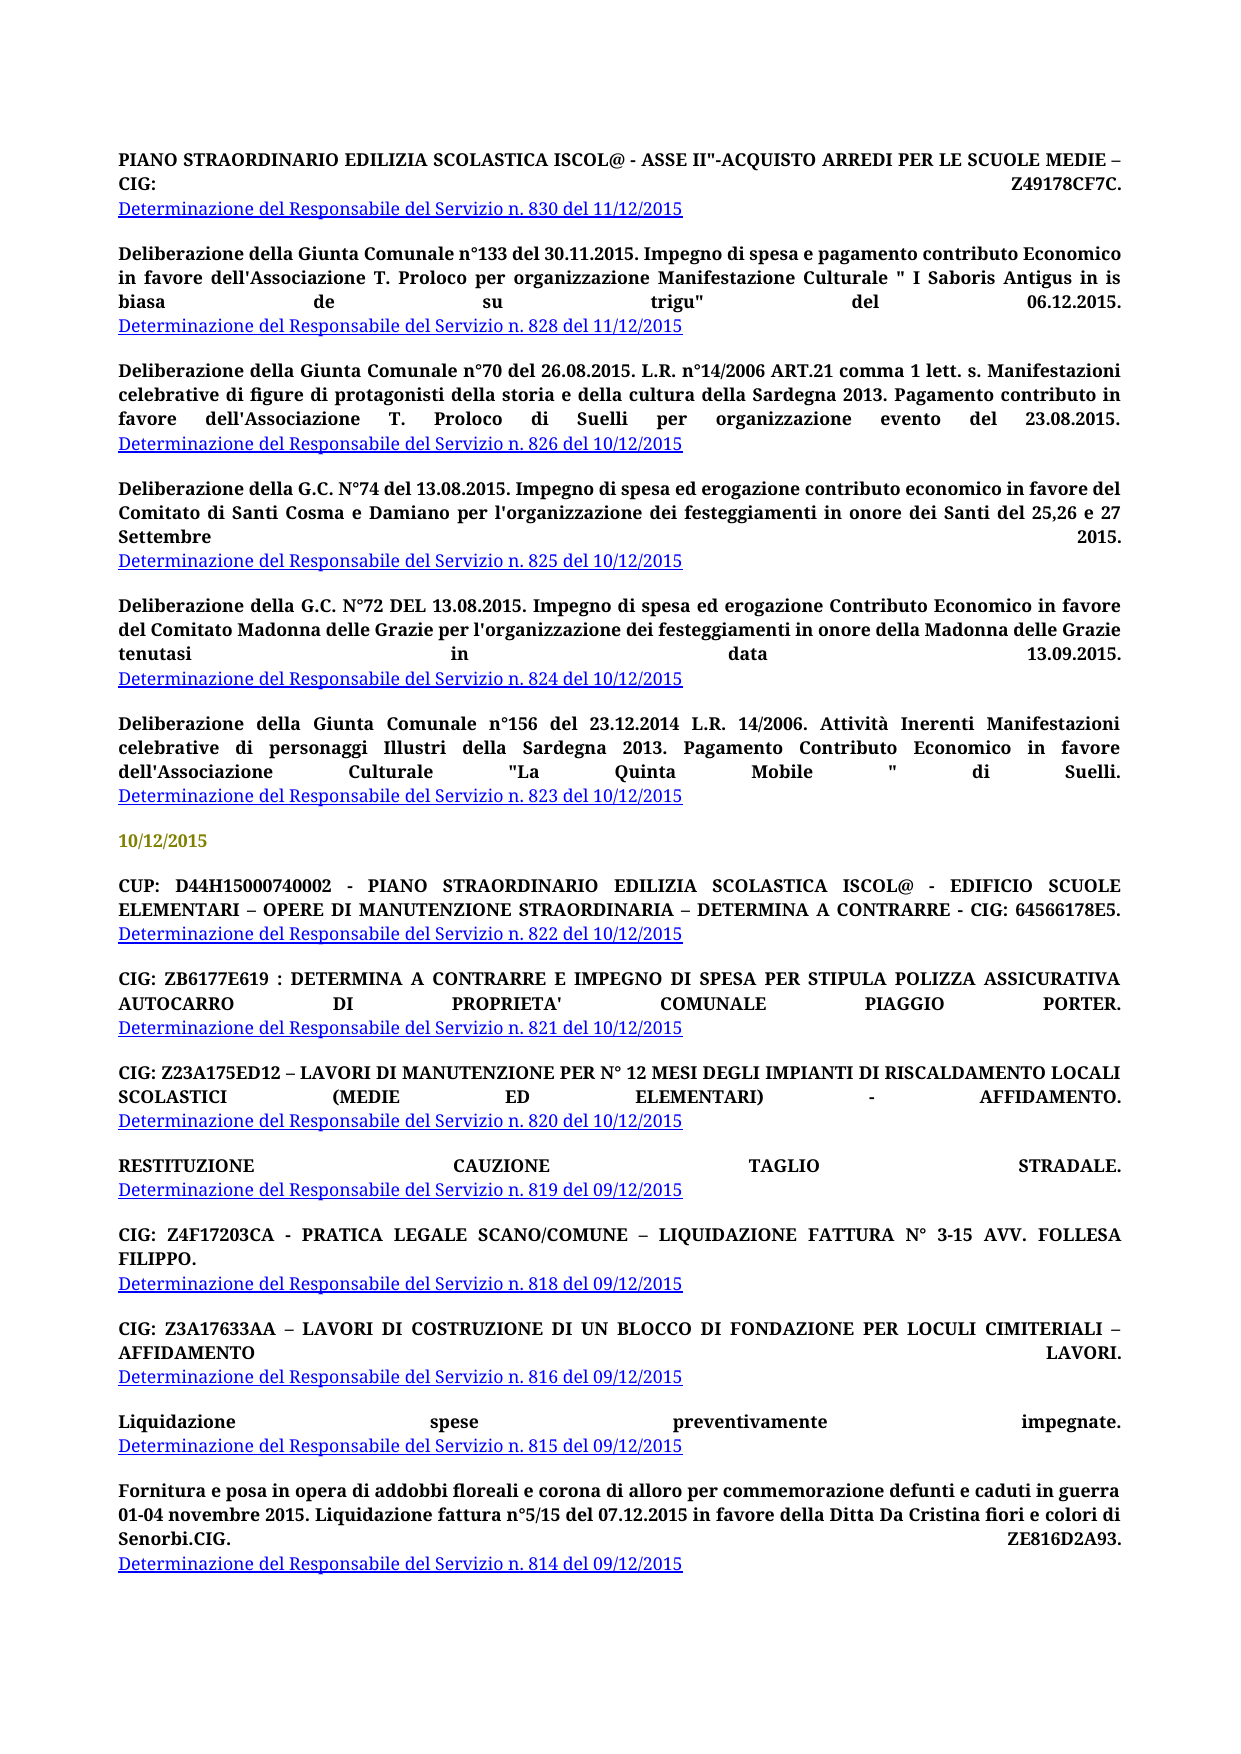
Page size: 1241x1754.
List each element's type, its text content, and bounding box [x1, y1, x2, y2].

text RESTITUZIONE CAUZIONE TAGLIO STRADALE. Determinazione del Responsabile del Servizio n. 819 del 09/12/2015 [118, 1153, 1122, 1202]
text CUP: D44H15000740002 - PIANO STRAORDINARIO EDILIZIA SCOLASTICA ISCOL@ - EDIFICIO SCUOLE ELEMENTARI – OPERE DI MANUTENZIONE STRAORDINARIA – DETERMINA A CONTRARRE - CIG: 64566178E5. Determinazione del Responsabile del Servizio n. 822 del 10/12/2015 [118, 873, 1122, 946]
text Deliberazione della Giunta Comunale n°133 del 30.11.2015. Impegno di spesa e pagamento contributo Economico in favore dell'Associazione T. Proloco per organizzazione Manifestazione Culturale " I Saboris Antigus in is biasa de su trigu" del 06.12.2015. Determinazione del Responsabile del Servizio n. 828 del 11/12/2015 [118, 241, 1122, 338]
text Deliberazione della Giunta Comunale n°156 del 23.12.2014 L.R. 14/2006. Attività Inerenti Manifestazioni celebrative di personaggi Illustri della Sardegna 2013. Pagamento Contributo Economico in favore dell'Associazione Culturale "La Quinta Mobile " di Suelli. Determinazione del Responsabile del Servizio n. 823 del 10/12/2015 [118, 711, 1122, 808]
text CIG: Z4F17203CA - PRATICA LEGALE SCANO/COMUNE – LIQUIDAZIONE FATTURA N° 3-15 AVV. FOLLESA FILIPPO. Determinazione del Responsabile del Servizio n. 818 del 09/12/2015 [118, 1223, 1122, 1295]
text Liquidazione spese preventivamente impegnate. Determinazione del Responsabile del Servizio n. 815 del 09/12/2015 [118, 1409, 1122, 1458]
text CIG: ZB6177E619 : DETERMINA A CONTRARRE E IMPEGNO DI SPESA PER STIPULA POLIZZA ASSICURATIVA AUTOCARRO DI PROPRIETA' COMUNALE PIAGGIO PORTER. Determinazione del Responsabile del Servizio n. 821 del 10/12/2015 [118, 967, 1122, 1039]
text Deliberazione della G.C. N°74 del 13.08.2015. Impegno di spesa ed erogazione contributo economico in favore del Comitato di Santi Cosma e Damiano per l'organizzazione dei festeggiamenti in onore dei Santi del 25,26 e 27 Settembre 2015. Determinazione del Responsabile del Servizio n. 825 del 10/12/2015 [118, 476, 1122, 573]
text 10/12/2015 [118, 828, 1122, 853]
text CIG: Z23A175ED12 – LAVORI DI MANUTENZIONE PER N° 12 MESI DEGLI IMPIANTI DI RISCALDAMENTO LOCALI SCOLASTICI (MEDIE ED ELEMENTARI) - AFFIDAMENTO. Determinazione del Responsabile del Servizio n. 820 del 10/12/2015 [118, 1060, 1122, 1133]
text CIG: Z3A17633AA – LAVORI DI COSTRUZIONE DI UN BLOCCO DI FONDAZIONE PER LOCULI CIMITERIALI – AFFIDAMENTO LAVORI. Determinazione del Responsabile del Servizio n. 816 del 09/12/2015 [118, 1316, 1122, 1388]
text Fornitura e posa in opera di addobbi floreali e corona di alloro per commemorazione defunti e caduti in guerra 01-04 novembre 2015. Liquidazione fattura n°5/15 del 07.12.2015 in favore della Ditta Da Cristina fiori e colori di Senorbi.CIG. ZE816D2A93. Determinazione del Responsabile del Servizio n. 814 del 09/12/2015 [118, 1478, 1122, 1575]
text Deliberazione della Giunta Comunale n°70 del 26.08.2015. L.R. n°14/2006 ART.21 comma 1 lett. s. Manifestazioni celebrative di figure di protagonisti della storia e della cultura della Sardegna 2013. Pagamento contributo in favore dell'Associazione T. Proloco di Suelli per organizzazione evento del 23.08.2015. Determinazione del Responsabile del Servizio n. 826 del 10/12/2015 [118, 358, 1122, 455]
text Deliberazione della G.C. N°72 DEL 13.08.2015. Impegno di spesa ed erogazione Contributo Economico in favore del Comitato Madonna delle Grazie per l'organizzazione dei festeggiamenti in onore della Madonna delle Grazie tenutasi in data 13.09.2015. Determinazione del Responsabile del Servizio n. 824 del 10/12/2015 [118, 593, 1122, 690]
text PIANO STRAORDINARIO EDILIZIA SCOLASTICA ISCOL@ - ASSE II"-ACQUISTO ARREDI PER LE SCUOLE MEDIE – CIG: Z49178CF7C. Determinazione del Responsabile del Servizio n. 830 del 11/12/2015 [118, 148, 1122, 220]
